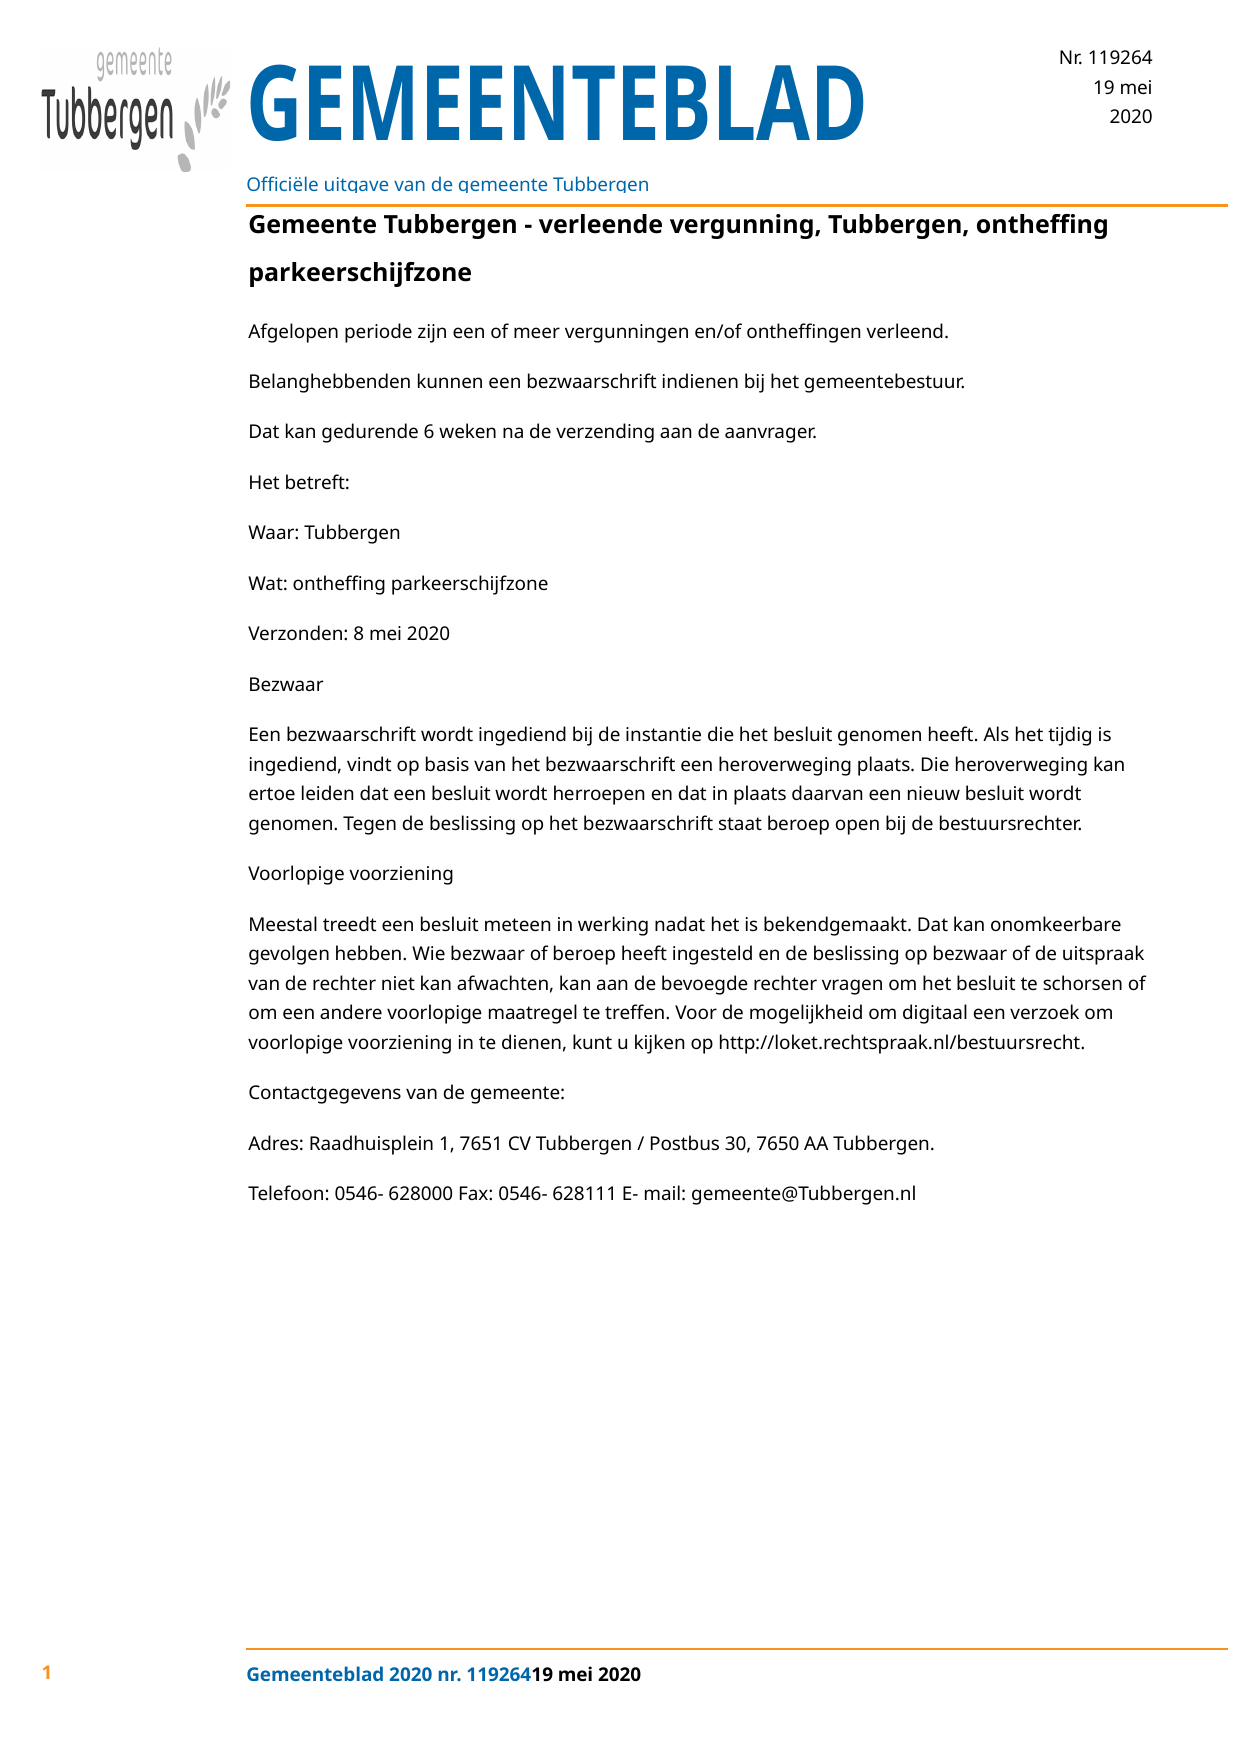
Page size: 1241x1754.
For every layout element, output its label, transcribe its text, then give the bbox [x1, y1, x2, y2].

text Contactgegevens van de gemeente: [248, 1079, 1152, 1105]
text Meestal treedt een besluit meteen in werking nadat het is bekendgemaakt. Dat kan onomkeerbare gevolgen hebben. Wie bezwaar of beroep heeft ingesteld en de beslissing op bezwaar of de uitspraak van de rechter niet kan afwachten, kan aan de bevoegde rechter vragen om het besluit te schorsen of om een andere voorlopige maatregel te treffen. Voor de mogelijkheid om digitaal een verzoek om voorlopige voorziening in te dienen, kunt u kijken op http://loket.rechtspraak.nl/bestuursrecht. [248, 911, 1152, 1055]
text Waar: Tubbergen [248, 519, 1152, 545]
text Telefoon: 0546- 628000 Fax: 0546- 628111 E- mail: gemeente@Tubbergen.nl [248, 1180, 1152, 1206]
text Dat kan gedurende 6 weken na de verzending aan de aanvrager. [248, 419, 1152, 444]
text Verzonden: 8 mei 2020 [248, 620, 1152, 646]
text Voorlopige voorziening [248, 860, 1152, 886]
text Gemeente Tubbergen - verleende vergunning, Tubbergen, ontheffing parkeerschijfzone [248, 207, 1152, 288]
text Het betreft: [248, 469, 1152, 495]
text Wat: ontheffing parkeerschijfzone [248, 570, 1152, 596]
text Adres: Raadhuisplein 1, 7651 CV Tubbergen / Postbus 30, 7650 AA Tubbergen. [248, 1130, 1152, 1156]
text Een bezwaarschrift wordt ingediend bij de instantie die het besluit genomen heeft. Als het tijdig is ingediend, vindt op basis van het bezwaarschrift een heroverweging plaats. Die heroverweging kan ertoe leiden dat een besluit wordt herroepen en dat in plaats daarvan een nieuw besluit wordt genomen. Tegen de beslissing op het bezwaarschrift staat beroep open bij de bestuursrechter. [248, 721, 1152, 836]
text Belanghebbenden kunnen een bezwaarschrift indienen bij het gemeentebestuur. [248, 368, 1152, 394]
picture [41, 47, 231, 172]
text Afgelopen periode zijn een of meer vergunningen en/of ontheffingen verleend. [248, 318, 1152, 344]
text Bezwaar [248, 671, 1152, 697]
